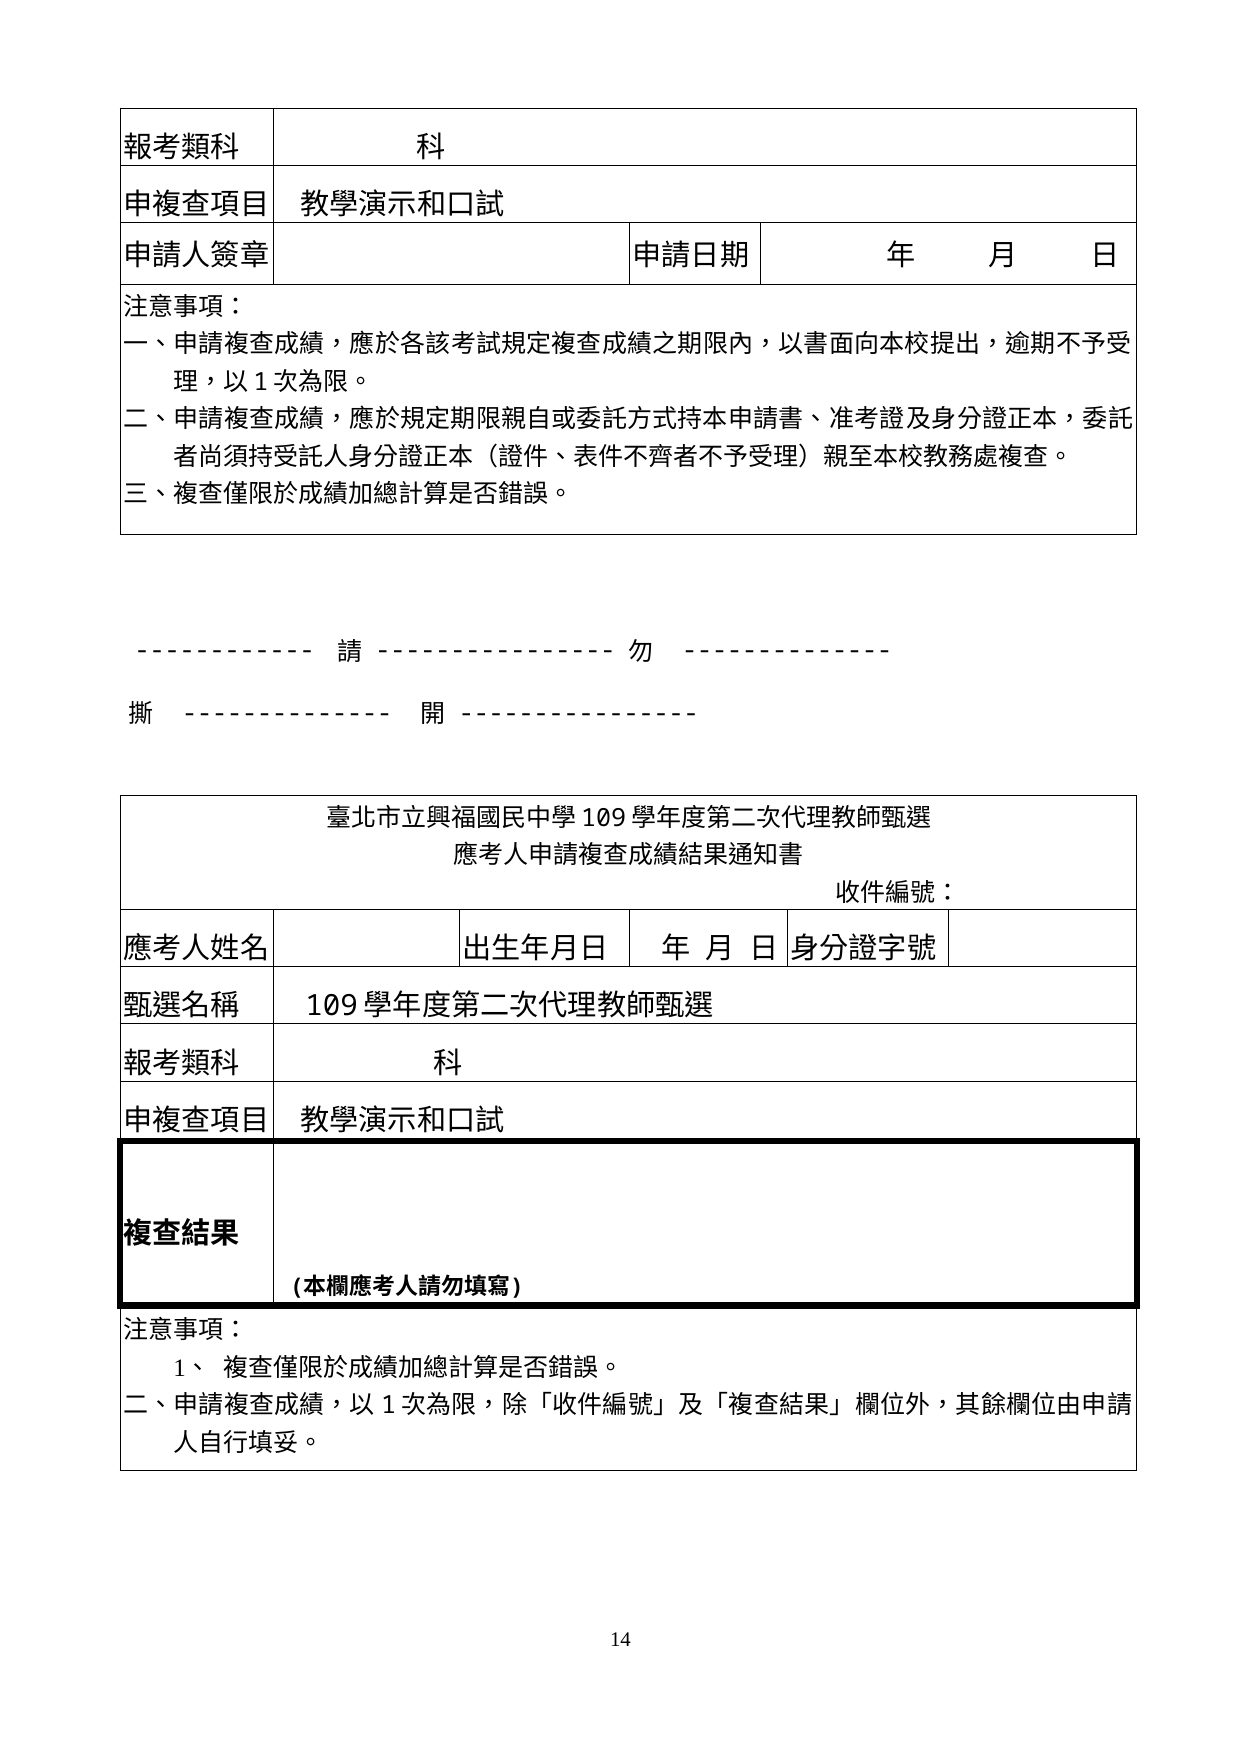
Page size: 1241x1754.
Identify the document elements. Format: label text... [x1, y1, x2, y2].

table_cell 報考類科 [121, 109, 273, 165]
table_cell 注意事項： 一、申請複查成績，應於各該考試規定複查成績之期限內，以書面向本校提出，逾期不予受理，以1次為限。 二、申請複查成績，應於規定期限親自或委託方式持本申請書、准考證及身分證正本，委託者尚須持受託人身分證正本（證件、表件不齊者不予受理）親至本校教務處複查。 三、複查僅限於成績加總計算是否錯誤。 [121, 285, 1136, 533]
table_cell 注意事項： 複查僅限於成績加總計算是否錯誤。 二、申請複查成績，以1次為限，除「收件編號」及「複查結果」欄位外，其餘欄位由申請人自行填妥。 [121, 1309, 1136, 1470]
table_cell 109學年度第二次代理教師甄選 [274, 967, 1136, 1023]
table_cell 報考類科 [121, 1024, 273, 1081]
table_cell 年 月 日 [630, 910, 787, 966]
table_cell 年 月 日 [761, 223, 1136, 284]
table_cell 科 [274, 1024, 1136, 1081]
table_cell [274, 223, 629, 284]
table_cell 複查結果 [123, 1144, 273, 1302]
table_cell 身分證字號 [788, 910, 948, 966]
table_cell 甄選名稱 [121, 967, 273, 1023]
table_cell 出生年月日 [460, 910, 629, 966]
table_cell [949, 910, 1136, 966]
table_cell 申請人簽章 [121, 223, 273, 284]
table_cell 教學演示和口試 [274, 166, 1136, 222]
table_cell 申複查項目 [121, 1082, 273, 1138]
table_cell (本欄應考人請勿填寫) [274, 1144, 1134, 1302]
table_cell 應考人姓名 [121, 910, 273, 966]
table_cell 申複查項目 [121, 166, 273, 222]
text ------------請----------------勿--------------撕--------------開---------------- [120, 608, 1120, 733]
table_header 臺北市立興福國民中學109學年度第二次代理教師甄選 應考人申請複查成績結果通知書 收件編號： [121, 796, 1136, 909]
table_cell 科 [274, 109, 1136, 165]
table_cell 教學演示和口試 [274, 1082, 1136, 1138]
table_cell [274, 910, 459, 966]
table_cell 申請日期 [630, 223, 760, 284]
